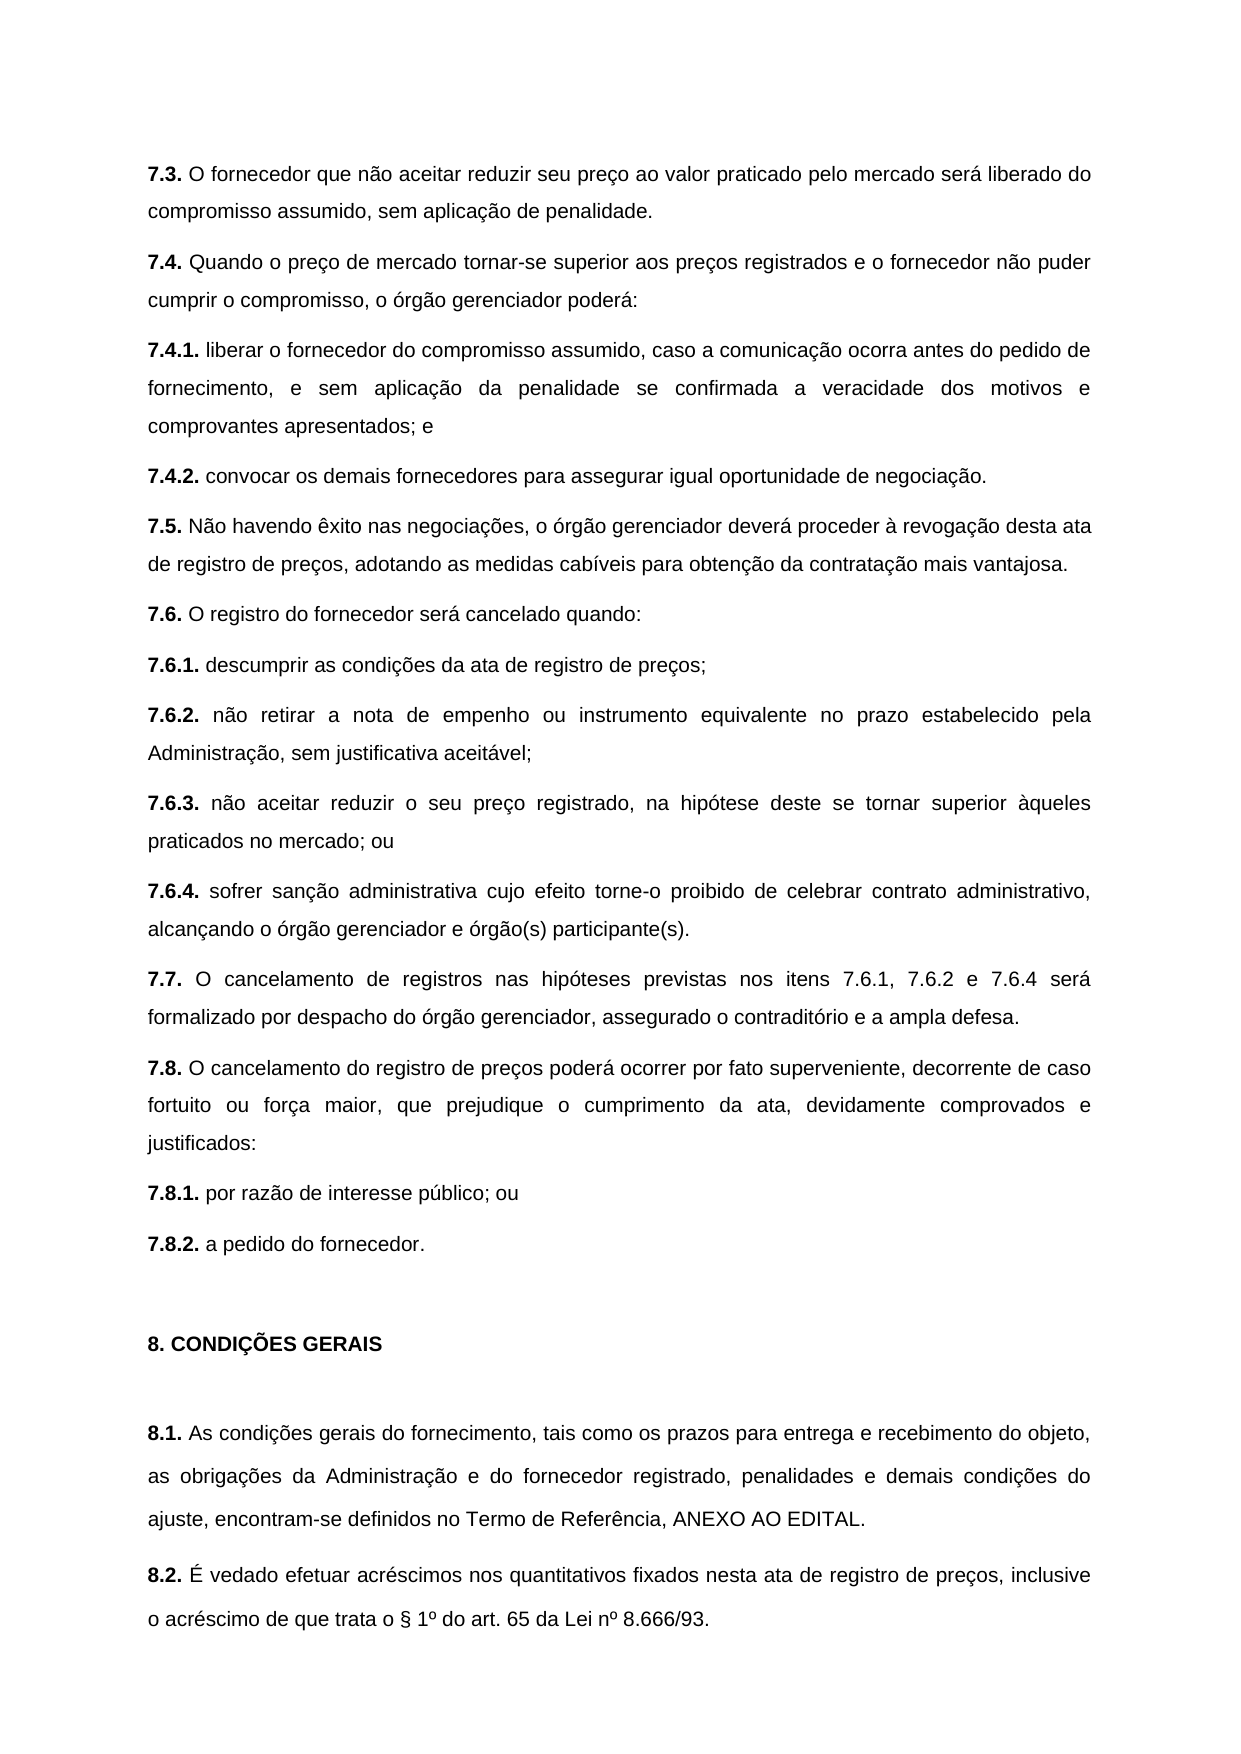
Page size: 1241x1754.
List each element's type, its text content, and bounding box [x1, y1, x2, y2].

subtitle 7.8. O cancelamento do registro de preços poderá ocorrer por fato superveniente, decorrente de caso fortuito ou força maior, que prejudique o cumprimento da ata, devidamente comprovados e justificados: [147, 1041, 1092, 1155]
subtitle 8.2. É vedado efetuar acréscimos nos quantitativos fixados nesta ata de registro de preços, inclusive o acréscimo de que trata o § 1º do art. 65 da Lei nº 8.666/93. [147, 1549, 1092, 1631]
subtitle 7.8.1. por razão de interesse público; ou [147, 1167, 1092, 1205]
subtitle 7.3. O fornecedor que não aceitar reduzir seu preço ao valor praticado pelo mercado será liberado do compromisso assumido, sem aplicação de penalidade. [147, 148, 1092, 223]
subtitle 7.4.1. liberar o fornecedor do compromisso assumido, caso a comunicação ocorra antes do pedido de fornecimento, e sem aplicação da penalidade se confirmada a veracidade dos motivos e comprovantes apresentados; e [147, 324, 1092, 437]
subtitle 7.6.3. não aceitar reduzir o seu preço registrado, na hipótese deste se tornar superior àqueles praticados no mercado; ou [147, 777, 1092, 853]
subtitle 8.1. As condições gerais do fornecimento, tais como os prazos para entrega e recebimento do objeto, as obrigações da Administração e do fornecedor registrado, penalidades e demais condições do ajuste, encontram-se definidos no Termo de Referência, ANEXO AO EDITAL. [147, 1406, 1092, 1531]
subtitle 7.4. Quando o preço de mercado tornar-se superior aos preços registrados e o fornecedor não puder cumprir o compromisso, o órgão gerenciador poderá: [147, 236, 1092, 311]
subtitle 7.6.2. não retirar a nota de empenho ou instrumento equivalente no prazo estabelecido pela Administração, sem justificativa aceitável; [147, 689, 1092, 764]
subtitle 7.6.1. descumprir as condições da ata de registro de preços; [147, 639, 1092, 676]
subtitle 8. CONDIÇÕES GERAIS [147, 1318, 1092, 1356]
subtitle 7.7. O cancelamento de registros nas hipóteses previstas nos itens 7.6.1, 7.6.2 e 7.6.4 será formalizado por despacho do órgão gerenciador, assegurado o contraditório e a ampla defesa. [147, 953, 1092, 1029]
subtitle 7.4.2. convocar os demais fornecedores para assegurar igual oportunidade de negociação. [147, 450, 1092, 488]
subtitle 7.5. Não havendo êxito nas negociações, o órgão gerenciador deverá proceder à revogação desta ata de registro de preços, adotando as medidas cabíveis para obtenção da contratação mais vantajosa. [147, 500, 1092, 576]
subtitle 7.8.2. a pedido do fornecedor. [147, 1218, 1092, 1256]
subtitle 7.6. O registro do fornecedor será cancelado quando: [147, 588, 1092, 626]
subtitle 7.6.4. sofrer sanção administrativa cujo efeito torne-o proibido de celebrar contrato administrativo, alcançando o órgão gerenciador e órgão(s) participante(s). [147, 865, 1092, 941]
